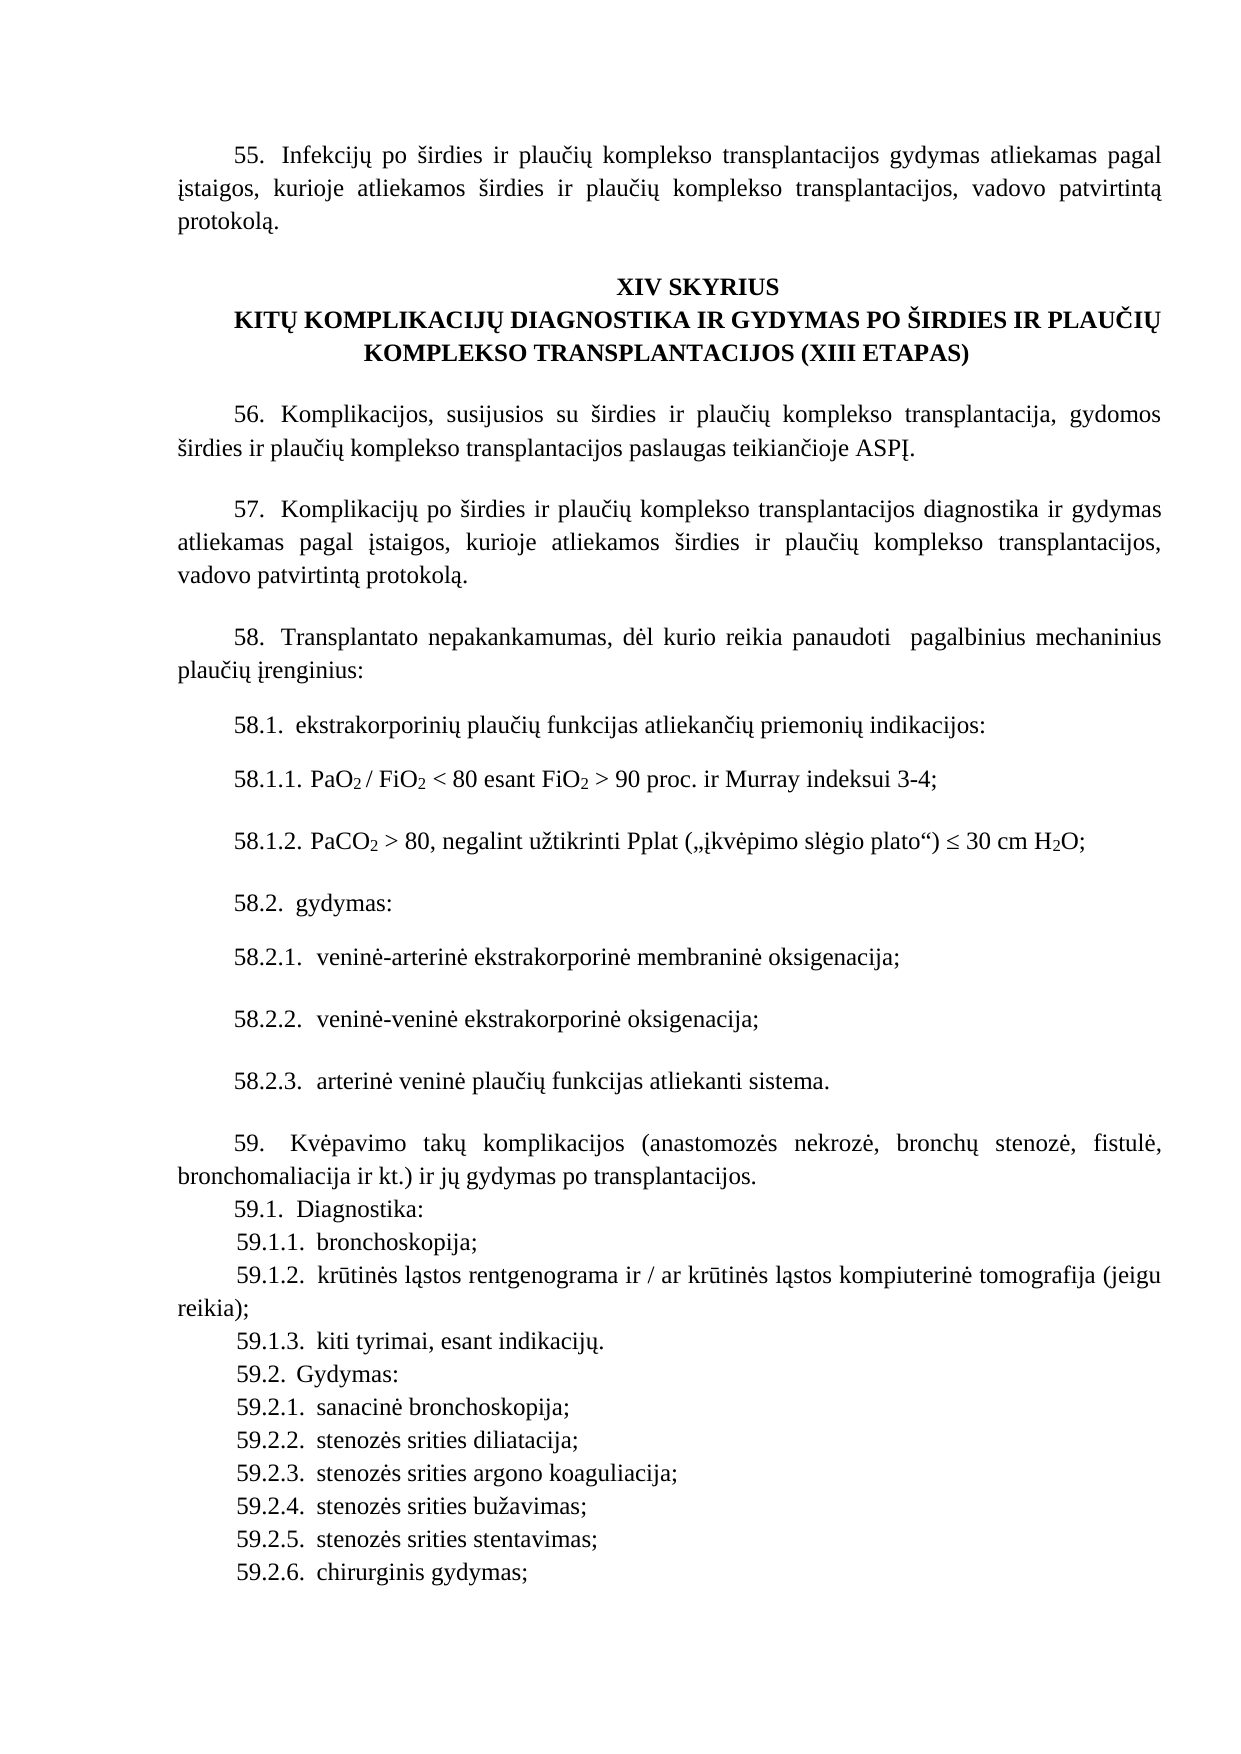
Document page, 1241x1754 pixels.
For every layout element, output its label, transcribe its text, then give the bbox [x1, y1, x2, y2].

text 59.2.4. stenozės srities bužavimas; [177, 1491, 1162, 1520]
text 59.2.3. stenozės srities argono koaguliacija; [177, 1458, 1162, 1487]
text 58.1. ekstrakorporinių plaučių funkcijas atliekančių priemonių indikacijos: [177, 710, 1162, 738]
text 59.2.6. chirurginis gydymas; [177, 1557, 1162, 1586]
text 59.2.5. stenozės srities stentavimas; [177, 1524, 1162, 1553]
text 58.2.1. veninė-arterinė ekstrakorporinė membraninė oksigenacija; [177, 942, 1162, 971]
text 58.1.2. PaCO2 > 80, negalint užtikrinti Pplat („įkvėpimo slėgio plato“) ≤ 30 cm H2O; [177, 826, 1162, 855]
text 56. Komplikacijos, susijusios su širdies ir plaučių komplekso transplantacija, gydomos širdies ir plaučių komplekso transplantacijos paslaugas teikiančioje ASPĮ. [177, 399, 1162, 461]
text 58.2.3. arterinė veninė plaučių funkcijas atliekanti sistema. [177, 1066, 1162, 1095]
text 59.1.3. kiti tyrimai, esant indikacijų. [177, 1326, 1162, 1355]
text 57. Komplikacijų po širdies ir plaučių komplekso transplantacijos diagnostika ir gydymas atliekamas pagal įstaigos, kurioje atliekamos širdies ir plaučių komplekso transplantacijos, vadovo patvirtintą protokolą. [177, 494, 1162, 589]
text 59.1. Diagnostika: [177, 1194, 1162, 1223]
text 59.2. Gydymas: [177, 1359, 1162, 1388]
text 58.1.1. PaO2 / FiO2 < 80 esant FiO2 > 90 proc. ir Murray indeksui 3-4; [177, 764, 1162, 793]
text 58. Transplantato nepakankamumas, dėl kurio reikia panaudoti pagalbinius mechaninius plaučių įrenginius: [177, 622, 1162, 684]
text 58.2. gydymas: [177, 888, 1162, 917]
text 59. Kvėpavimo takų komplikacijos (anastomozės nekrozė, bronchų stenozė, fistulė, bronchomaliacija ir kt.) ir jų gydymas po transplantacijos. [177, 1128, 1162, 1189]
text KITŲ KOMPLIKACIJŲ DIAGNOSTIKA IR GYDYMAS PO ŠIRDIES IR PLAUČIŲ KOMPLEKSO TRANSPLANTACIJOS (XIII ETAPAS) [177, 305, 1162, 367]
text XIV SKYRIUS [177, 272, 1162, 301]
text 58.2.2. veninė-veninė ekstrakorporinė oksigenacija; [177, 1004, 1162, 1033]
text 59.1.1. bronchoskopija; [177, 1227, 1162, 1256]
text 59.1.2. krūtinės ląstos rentgenograma ir / ar krūtinės ląstos kompiuterinė tomografija (jeigu reikia); [177, 1260, 1162, 1322]
text 59.2.1. sanacinė bronchoskopija; [177, 1392, 1162, 1421]
text 59.2.2. stenozės srities diliatacija; [177, 1425, 1162, 1454]
text 55. Infekcijų po širdies ir plaučių komplekso transplantacijos gydymas atliekamas pagal įstaigos, kurioje atliekamos širdies ir plaučių komplekso transplantacijos, vadovo patvirtintą protokolą. [177, 140, 1162, 234]
